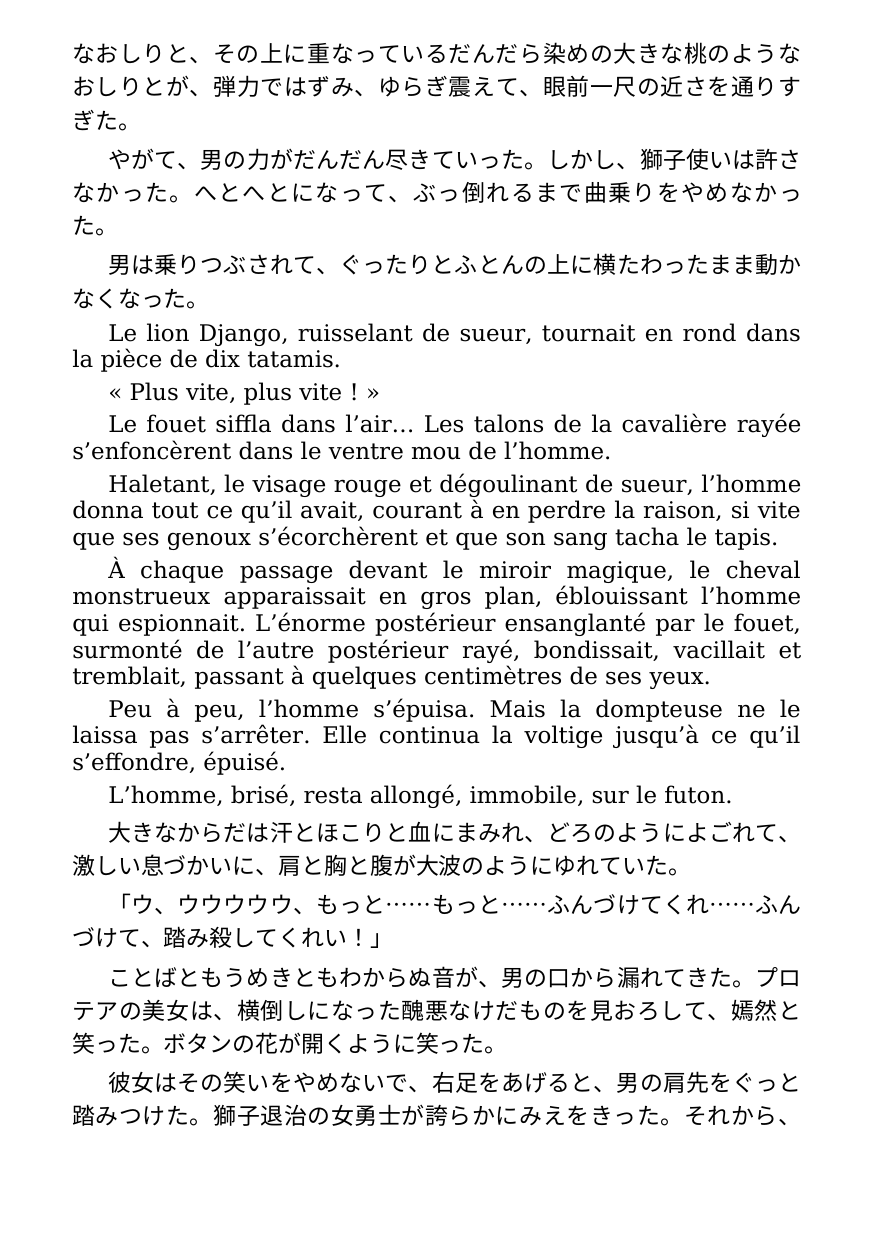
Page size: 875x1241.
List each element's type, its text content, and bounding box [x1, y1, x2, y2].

text Le lion Django, ruisselant de sueur, tournait en rond dans la pièce de dix tatamis. [72, 320, 802, 373]
text 彼女はその笑いをやめないで、右足をあげると、男の肩先をぐっと踏みつけた。獅子退治の女勇士が誇らかにみえをきった。それから、 [72, 1065, 802, 1131]
text L’homme, brisé, resta allongé, immobile, sur le futon. [72, 782, 802, 809]
text 「ウ、ウウウウウ、もっと……もっと……ふんづけてくれ……ふんづけて、踏み殺してくれい！」 [72, 887, 802, 953]
text やがて、男の力がだんだん尽きていった。しかし、獅子使いは許さなかった。へとへとになって、ぶっ倒れるまで曲乗りをやめなかった。 [72, 142, 802, 241]
text 男は乗りつぶされて、ぐったりとふとんの上に横たわったまま動かなくなった。 [72, 247, 802, 314]
text Peu à peu, l’homme s’épuisa. Mais la dompteuse ne le laissa pas s’arrêter. Elle continua la voltige jusqu’à ce qu’il s’effondre, épuisé. [72, 696, 802, 776]
text なおしりと、その上に重なっているだんだら染めの大きな桃のようなおしりとが、弾力ではずみ、ゆらぎ震えて、眼前一尺の近さを通りすぎた。 [72, 36, 802, 136]
text À chaque passage devant le miroir magique, le cheval monstrueux apparaissait en gros plan, éblouissant l’homme qui espionnait. L’énorme postérieur ensanglanté par le fouet, surmonté de l’autre postérieur rayé, bondissait, vacillait et tremblait, passant à quelques centimètres de ses yeux. [72, 557, 802, 690]
text 大きなからだは汗とほこりと血にまみれ、どろのようによごれて、激しい息づかいに、肩と胸と腹が大波のようにゆれていた。 [72, 814, 802, 881]
text Haletant, le visage rouge et dégoulinant de sueur, l’homme donna tout ce qu’il avait, courant à en perdre la raison, si vite que ses genoux s’écorchèrent et que son sang tacha le tapis. [72, 471, 802, 551]
text « Plus vite, plus vite ! » [72, 379, 802, 406]
text Le fouet siffla dans l’air… Les talons de la cavalière rayée s’enfoncèrent dans le ventre mou de l’homme. [72, 412, 802, 465]
text ことばともうめきともわからぬ音が、男の口から漏れてきた。プロテアの美女は、横倒しになった醜悪なけだものを見おろして、嫣然と笑った。ボタンの花が開くように笑った。 [72, 959, 802, 1059]
